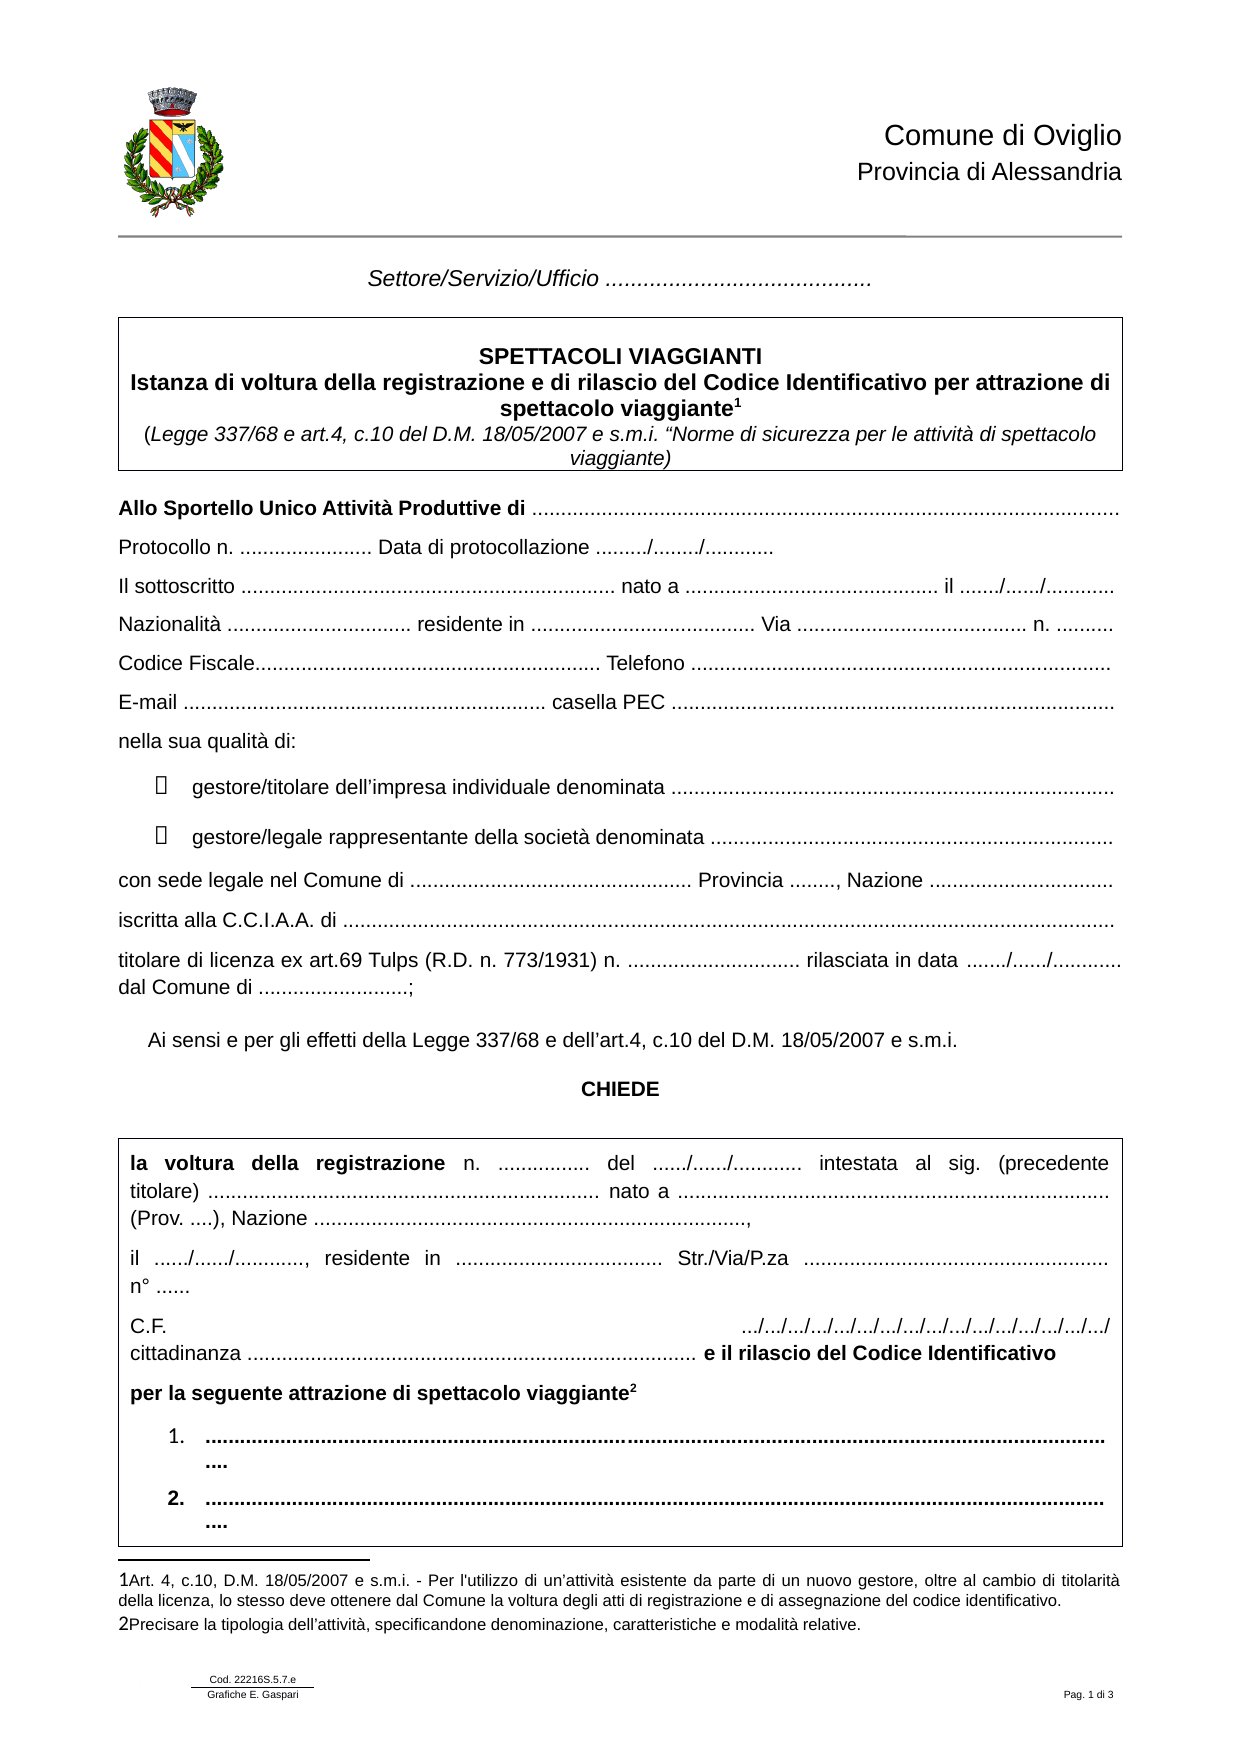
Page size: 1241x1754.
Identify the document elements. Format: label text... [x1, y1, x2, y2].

text Ai sensi e per gli effetti della Legge 337/68 e dell’art.4, c.10 del D.M. 18/05/2007 e s.m.i. [118, 1027, 1122, 1051]
text Allo Sportello Unico Attività Produttive di [118, 496, 1122, 520]
table_header la voltura della registrazione n. ................ del ....../....../............ intestata al sig. (precedente titolare) .................................................................... nato a ........................................................................... (Prov. ....), Nazione ..........................................................................., il ....../....../............, residente in .................................... Str./Via/P.za ..................................................... n° ...... C.F. .../.../.../.../.../.../.../.../.../.../.../.../.../.../.../.../ cittadinanza .............................................................................. e il rilascio del Codice Identificativo per la seguente attrazione di spettacolo viaggiante ................................................................................................................................................................ ................................................................................................................................................................ ................................................................................................................................................................ ................................................................................................................................................................ ............................................................................................................................................................... [119, 1139, 1122, 1546]
text E-mail ............................................................... casella PEC ............................................................................. [118, 690, 1122, 714]
text nella sua qualità di: [118, 729, 1122, 753]
text iscritta alla C.C.I.A.A. di ...................................................................................................................................... [118, 907, 1122, 931]
text  gestore/titolare dell’impresa individuale denominata ............................................................................. [153, 768, 1122, 802]
table_header SPETTACOLI VIAGGIANTI Istanza di voltura della registrazione e di rilascio del Codice Identificativo per attrazione di spettacolo viaggiante (Legge 337/68 e art.4, c.10 del D.M. 18/05/2007 e s.m.i. “Norme di sicurezza per le attività di spettacolo viaggiante) [119, 318, 1122, 470]
text Codice Fiscale............................................................ Telefono ......................................................................... [118, 651, 1122, 675]
text Settore/Servizio/Ufficio .......................................... [118, 265, 1122, 291]
text titolare di licenza ex art.69 Tulps (R.D. n. 773/1931) n. .............................. rilasciata in data ......./....../............ dal Comune di ..........................; [118, 947, 1122, 999]
text Comune di Oviglio [224, 118, 1122, 152]
text Provincia di Alessandria [224, 157, 1122, 185]
subtitle CHIEDE [118, 1076, 1122, 1100]
text  gestore/legale rappresentante della società denominata ...................................................................... [153, 818, 1122, 852]
text Protocollo n. ....................... Data di protocollazione ........./......../............ [118, 534, 1122, 558]
text Il sottoscritto ................................................................. nato a ............................................ il ......./....../............ [118, 573, 1122, 597]
text con sede legale nel Comune di ................................................. Provincia ........, Nazione ................................ [118, 867, 1122, 891]
picture [122, 87, 224, 219]
text Nazionalità ................................ residente in ....................................... Via ........................................ n. .......... [118, 612, 1122, 636]
